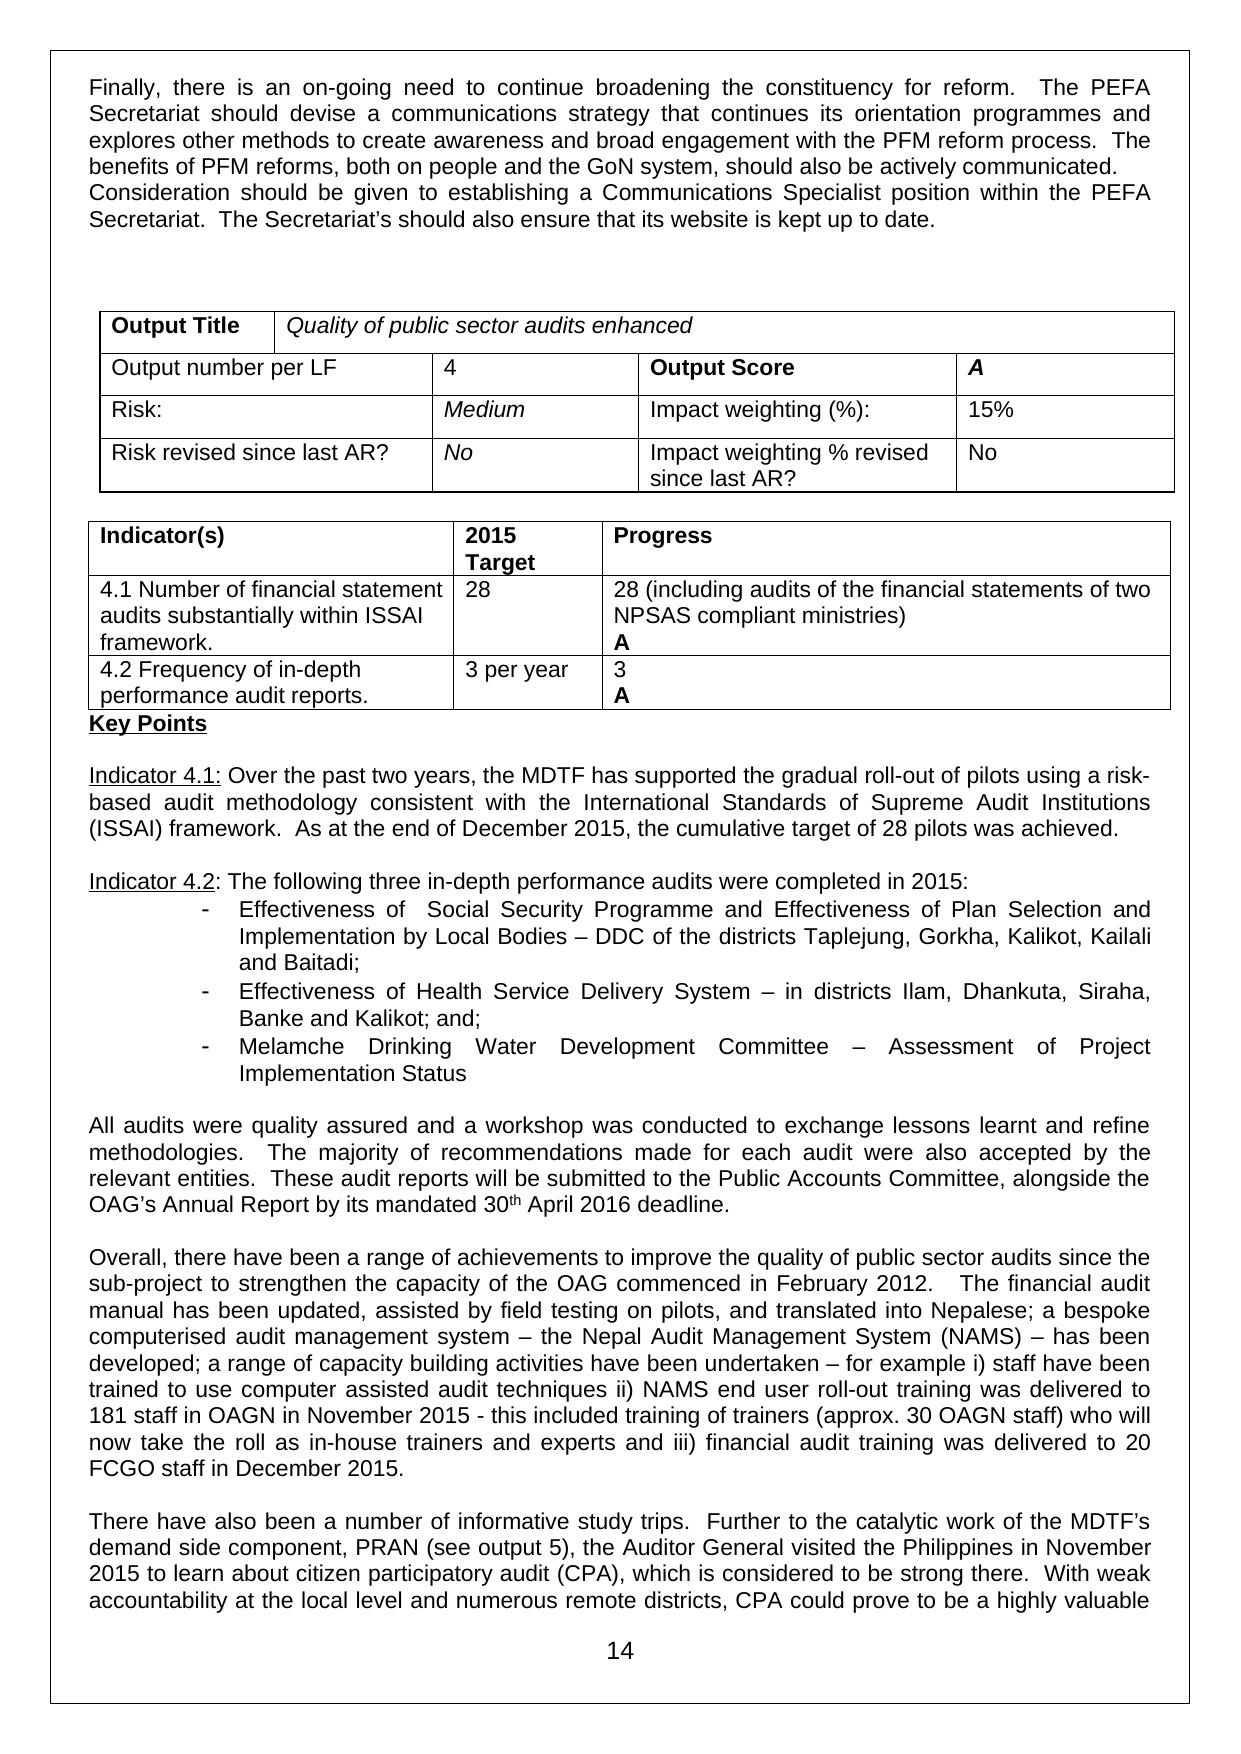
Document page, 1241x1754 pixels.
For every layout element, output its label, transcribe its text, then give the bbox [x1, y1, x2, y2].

table_cell A [957, 354, 1174, 395]
table_cell Risk: [101, 396, 432, 438]
table_cell No [957, 439, 1174, 491]
text Consideration should be given to establishing a Communications Specialist position within the PEFA Secretariat. The Secretariat’s should also ensure that its website is kept up to date. [89, 179, 1152, 232]
text All audits were quality assured and a workshop was conducted to exchange lessons learnt and refine methodologies. The majority of recommendations made for each audit were also accepted by the relevant entities. These audit reports will be submitted to the Public Accounts Committee, alongside the OAG’s Annual Report by its mandated 30th April 2016 deadline. [89, 1112, 1152, 1218]
table_header Output Title [101, 312, 274, 353]
table_cell 3 per year [454, 656, 602, 709]
text Overall, there have been a range of achievements to improve the quality of public sector audits since the sub-project to strengthen the capacity of the OAG commenced in February 2012. The financial audit manual has been updated, assisted by field testing on pilots, and translated into Nepalese; a bespoke computerised audit management system – the Nepal Audit Management System (NAMS) – has been developed; a range of capacity building activities have been undertaken – for example i) staff have been trained to use computer assisted audit techniques ii) NAMS end user roll-out training was delivered to 181 staff in OAGN in November 2015 - this included training of trainers (approx. 30 OAGN staff) who will now take the roll as in-house trainers and experts and iii) financial audit training was delivered to 20 FCGO staff in December 2015. [89, 1244, 1152, 1481]
text Finally, there is an on-going need to continue broadening the constituency for reform. The PEFA Secretariat should devise a communications strategy that continues its orientation programmes and explores other methods to create awareness and broad engagement with the PFM reform process. The benefits of PFM reforms, both on people and the GoN system, should also be actively communicated. [89, 74, 1152, 179]
table_cell 28 (including audits of the financial statements of two NPSAS compliant ministries) A [603, 576, 1170, 655]
text Indicator 4.2: The following three in-depth performance audits were completed in 2015: [89, 868, 1152, 894]
table_header Progress [603, 522, 1170, 575]
table_cell No [433, 439, 638, 491]
table_cell 28 [454, 576, 602, 655]
table_cell 4.2 Frequency of in-depth performance audit reports. [89, 656, 453, 709]
list Melamche Drinking Water Development Committee – Assessment of Project Implementation Status [201, 1031, 1152, 1086]
table_cell 4 [433, 354, 638, 395]
table_cell Impact weighting (%): [639, 396, 956, 438]
table_cell Output number per LF [101, 354, 432, 395]
text Indicator 4.1: Over the past two years, the MDTF has supported the gradual roll-out of pilots using a risk-based audit methodology consistent with the International Standards of Supreme Audit Institutions (ISSAI) framework. As at the end of December 2015, the cumulative target of 28 pilots was achieved. [89, 762, 1152, 842]
table_header Indicator(s) [89, 522, 453, 575]
table_cell 3 A [603, 656, 1170, 709]
table_header Quality of public sector audits enhanced [275, 312, 1174, 353]
table_cell 4.1 Number of financial statement audits substantially within ISSAI framework. [89, 576, 453, 655]
table_cell Output Score [639, 354, 956, 395]
list Effectiveness of Health Service Delivery System – in districts Ilam, Dhankuta, Siraha, Banke and Kalikot; and; [201, 976, 1152, 1031]
table_cell 15% [957, 396, 1174, 438]
text There have also been a number of informative study trips. Further to the catalytic work of the MDTF’s demand side component, PRAN (see output 5), the Auditor General visited the Philippines in November 2015 to learn about citizen participatory audit (CPA), which is considered to be strong there. With weak accountability at the local level and numerous remote districts, CPA could prove to be a highly valuable [89, 1508, 1152, 1613]
list Effectiveness of Social Security Programme and Effectiveness of Plan Selection and Implementation by Local Bodies – DDC of the districts Taplejung, Gorkha, Kalikot, Kailali and Baitadi; [201, 894, 1152, 976]
table_cell Impact weighting % revised since last AR? [639, 439, 956, 491]
table_header 2015 Target [454, 522, 602, 575]
table_cell Medium [433, 396, 638, 438]
text Key Points [89, 710, 1152, 736]
table_cell Risk revised since last AR? [101, 439, 432, 491]
